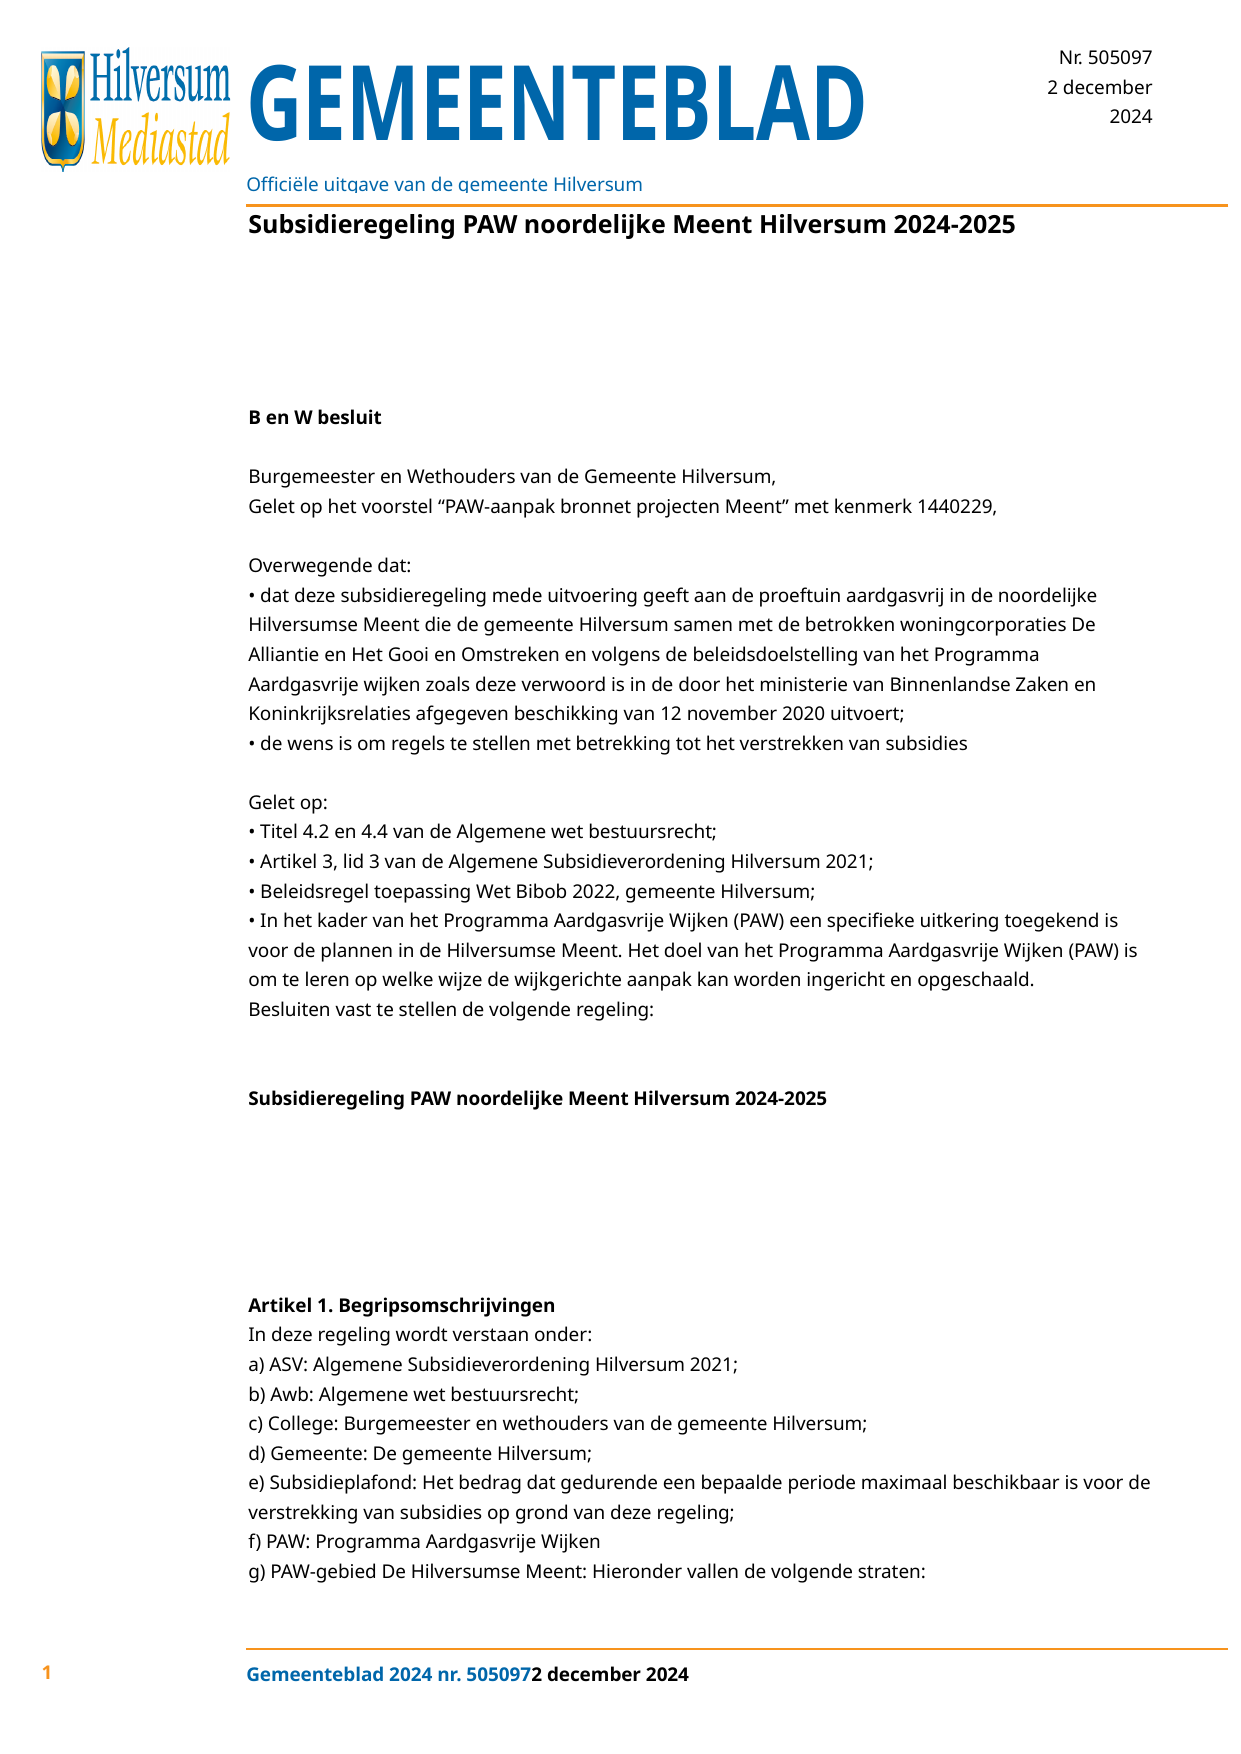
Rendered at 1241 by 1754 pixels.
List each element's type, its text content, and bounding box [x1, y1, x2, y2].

text e) Subsidieplafond: Het bedrag dat gedurende een bepaalde periode maximaal beschikbaar is voor de verstrekking van subsidies op grond van deze regeling; [248, 1469, 1152, 1525]
text Burgemeester en Wethouders van de Gemeente Hilversum, [248, 464, 1152, 489]
text Subsidieregeling PAW noordelijke Meent Hilversum 2024-2025 [248, 1085, 1152, 1111]
text Gelet op het voorstel “PAW-aanpak bronnet projecten Meent” met kenmerk 1440229, [248, 493, 1152, 519]
text b) Awb: Algemene wet bestuursrecht; [248, 1381, 1152, 1406]
text Gelet op: [248, 789, 1152, 815]
text c) College: Burgemeester en wethouders van de gemeente Hilversum; [248, 1410, 1152, 1436]
text • dat deze subsidieregeling mede uitvoering geeft aan de proeftuin aardgasvrij in de noordelijke Hilversumse Meent die de gemeente Hilversum samen met de betrokken woningcorporaties De Alliantie en Het Gooi en Omstreken en volgens de beleidsdoelstelling van het Programma Aardgasvrije wijken zoals deze verwoord is in de door het ministerie van Binnenlandse Zaken en Koninkrijksrelaties afgegeven beschikking van 12 november 2020 uitvoert; [248, 582, 1152, 726]
text g) PAW-gebied De Hilversumse Meent: Hieronder vallen de volgende straten: [248, 1558, 1152, 1584]
text B en W besluit [248, 404, 1152, 430]
text • Titel 4.2 en 4.4 van de Algemene wet bestuursrecht; [248, 819, 1152, 844]
text Artikel 1. Begripsomschrijvingen [248, 1292, 1152, 1318]
text • Beleidsregel toepassing Wet Bibob 2022, gemeente Hilversum; [248, 878, 1152, 903]
text • In het kader van het Programma Aardgasvrije Wijken (PAW) een specifieke uitkering toegekend is voor de plannen in de Hilversumse Meent. Het doel van het Programma Aardgasvrije Wijken (PAW) is om te leren op welke wijze de wijkgerichte aanpak kan worden ingericht en opgeschaald. [248, 907, 1152, 992]
text Overwegende dat: [248, 552, 1152, 578]
text • de wens is om regels te stellen met betrekking tot het verstrekken van subsidies [248, 730, 1152, 756]
text d) Gemeente: De gemeente Hilversum; [248, 1440, 1152, 1466]
picture [41, 47, 231, 172]
text Besluiten vast te stellen de volgende regeling: [248, 996, 1152, 1022]
text • Artikel 3, lid 3 van de Algemene Subsidieverordening Hilversum 2021; [248, 848, 1152, 874]
text a) ASV: Algemene Subsidieverordening Hilversum 2021; [248, 1351, 1152, 1377]
text f) PAW: Programma Aardgasvrije Wijken [248, 1529, 1152, 1554]
text In deze regeling wordt verstaan onder: [248, 1322, 1152, 1347]
text Subsidieregeling PAW noordelijke Meent Hilversum 2024-2025 [248, 207, 1152, 241]
